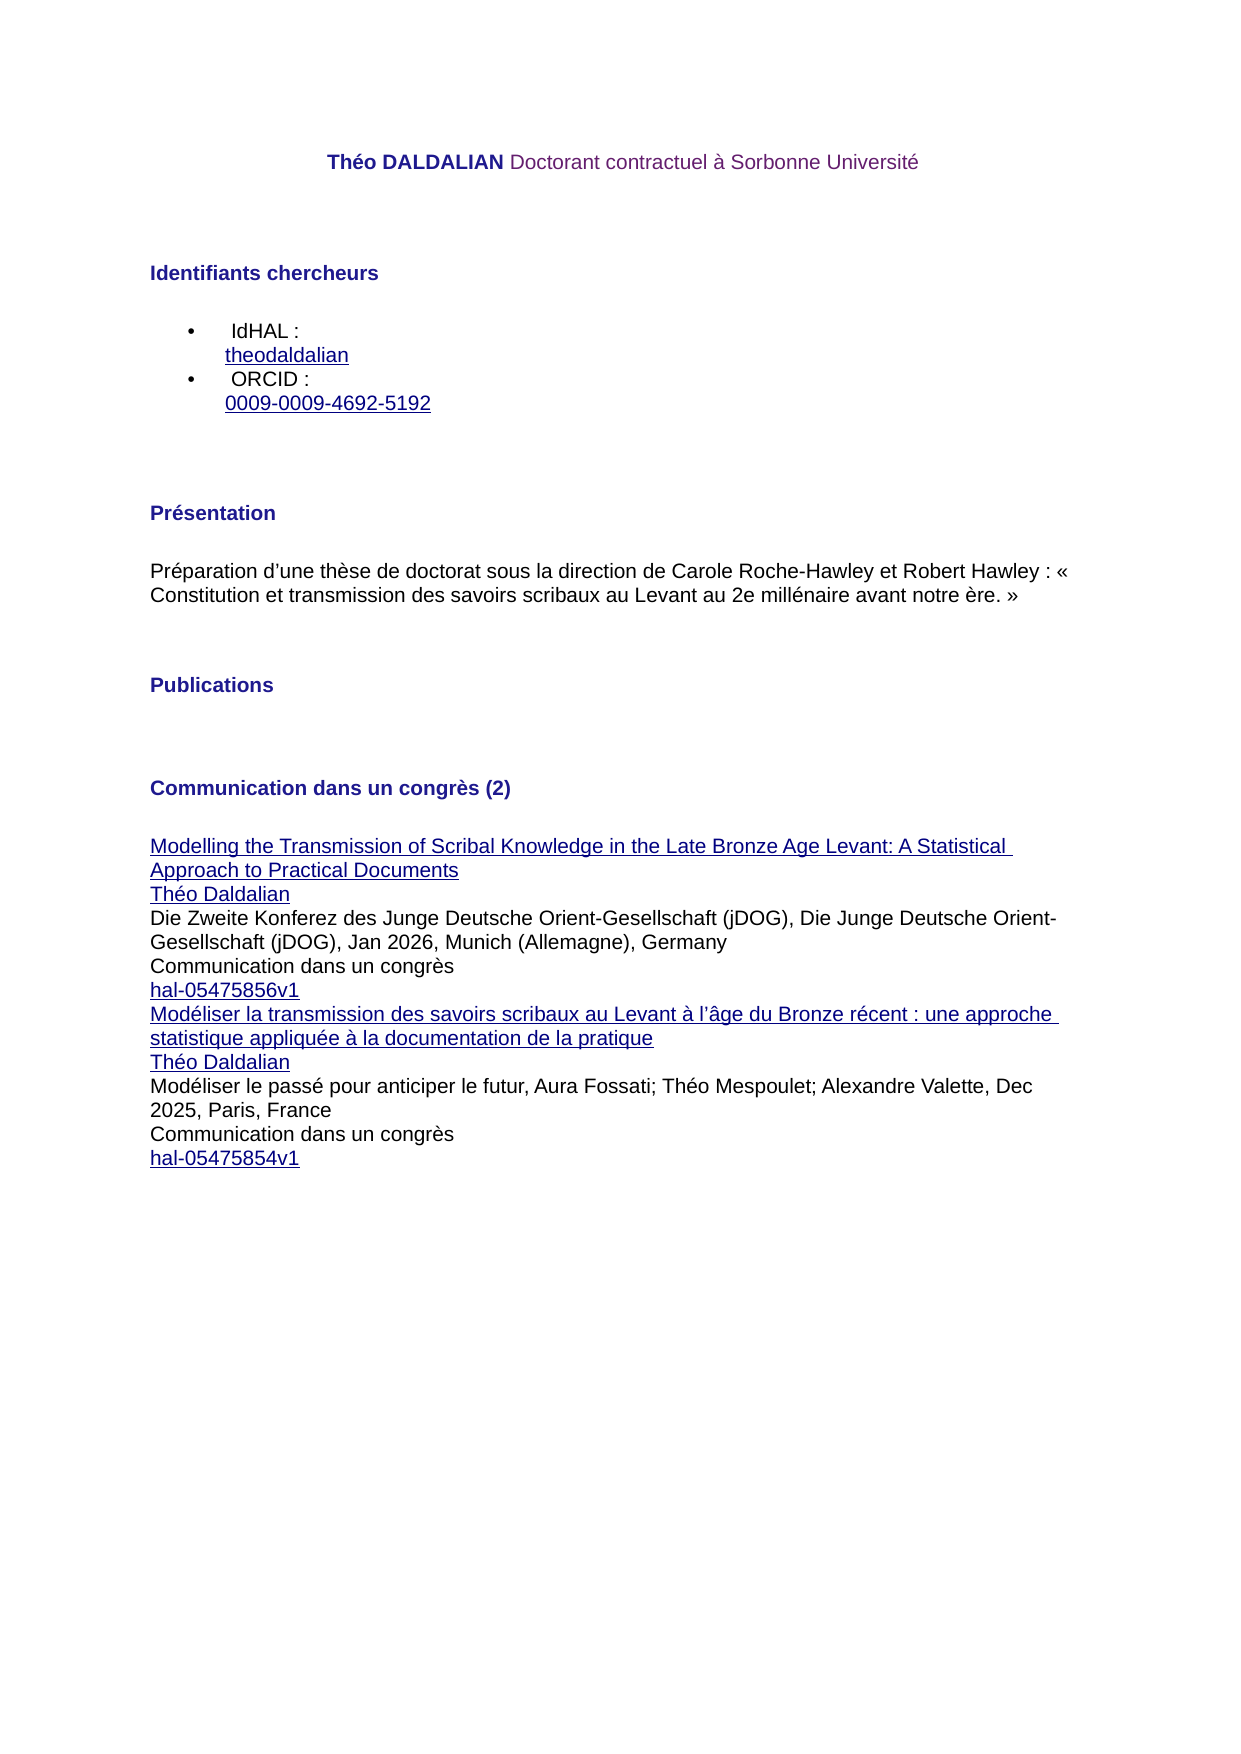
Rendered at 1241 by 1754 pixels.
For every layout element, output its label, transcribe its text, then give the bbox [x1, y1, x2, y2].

subtitle Publications [150, 673, 1090, 697]
subtitle Communication dans un congrès (2) [150, 776, 1090, 800]
list IdHAL : [187, 319, 1090, 343]
text Préparation d’une thèse de doctorat sous la direction de Carole Roche-Hawley et Robert Hawley : « Constitution et transmission des savoirs scribaux au Levant au 2e millénaire avant notre ère. » [150, 559, 1090, 607]
subtitle Identifiants chercheurs [150, 260, 1090, 284]
list 0009-0009-4692-5192 [187, 391, 1090, 414]
subtitle Théo DALDALIAN Doctorant contractuel à Sorbonne Université [150, 150, 1090, 174]
list ORCID : [187, 367, 1090, 391]
table_cell Modéliser la transmission des savoirs scribaux au Levant à l’âge du Bronze récent : une approche statistique appliquée à la documentation de la pratique Théo Daldalian Modéliser le passé pour anticiper le futur, Aura Fossati; Théo Mespoulet; Alexandre Valette, Dec 2025, Paris, France Communication dans un congrès hal-05475854v1 [150, 1002, 1090, 1170]
list theodaldalian [187, 343, 1090, 367]
table_header Modelling the Transmission of Scribal Knowledge in the Late Bronze Age Levant: A Statistical Approach to Practical Documents Théo Daldalian Die Zweite Konferez des Junge Deutsche Orient-Gesellschaft (jDOG), Die Junge Deutsche Orient-Gesellschaft (jDOG), Jan 2026, Munich (Allemagne), Germany Communication dans un congrès hal-05475856v1 [150, 834, 1090, 1002]
subtitle Présentation [150, 501, 1090, 525]
